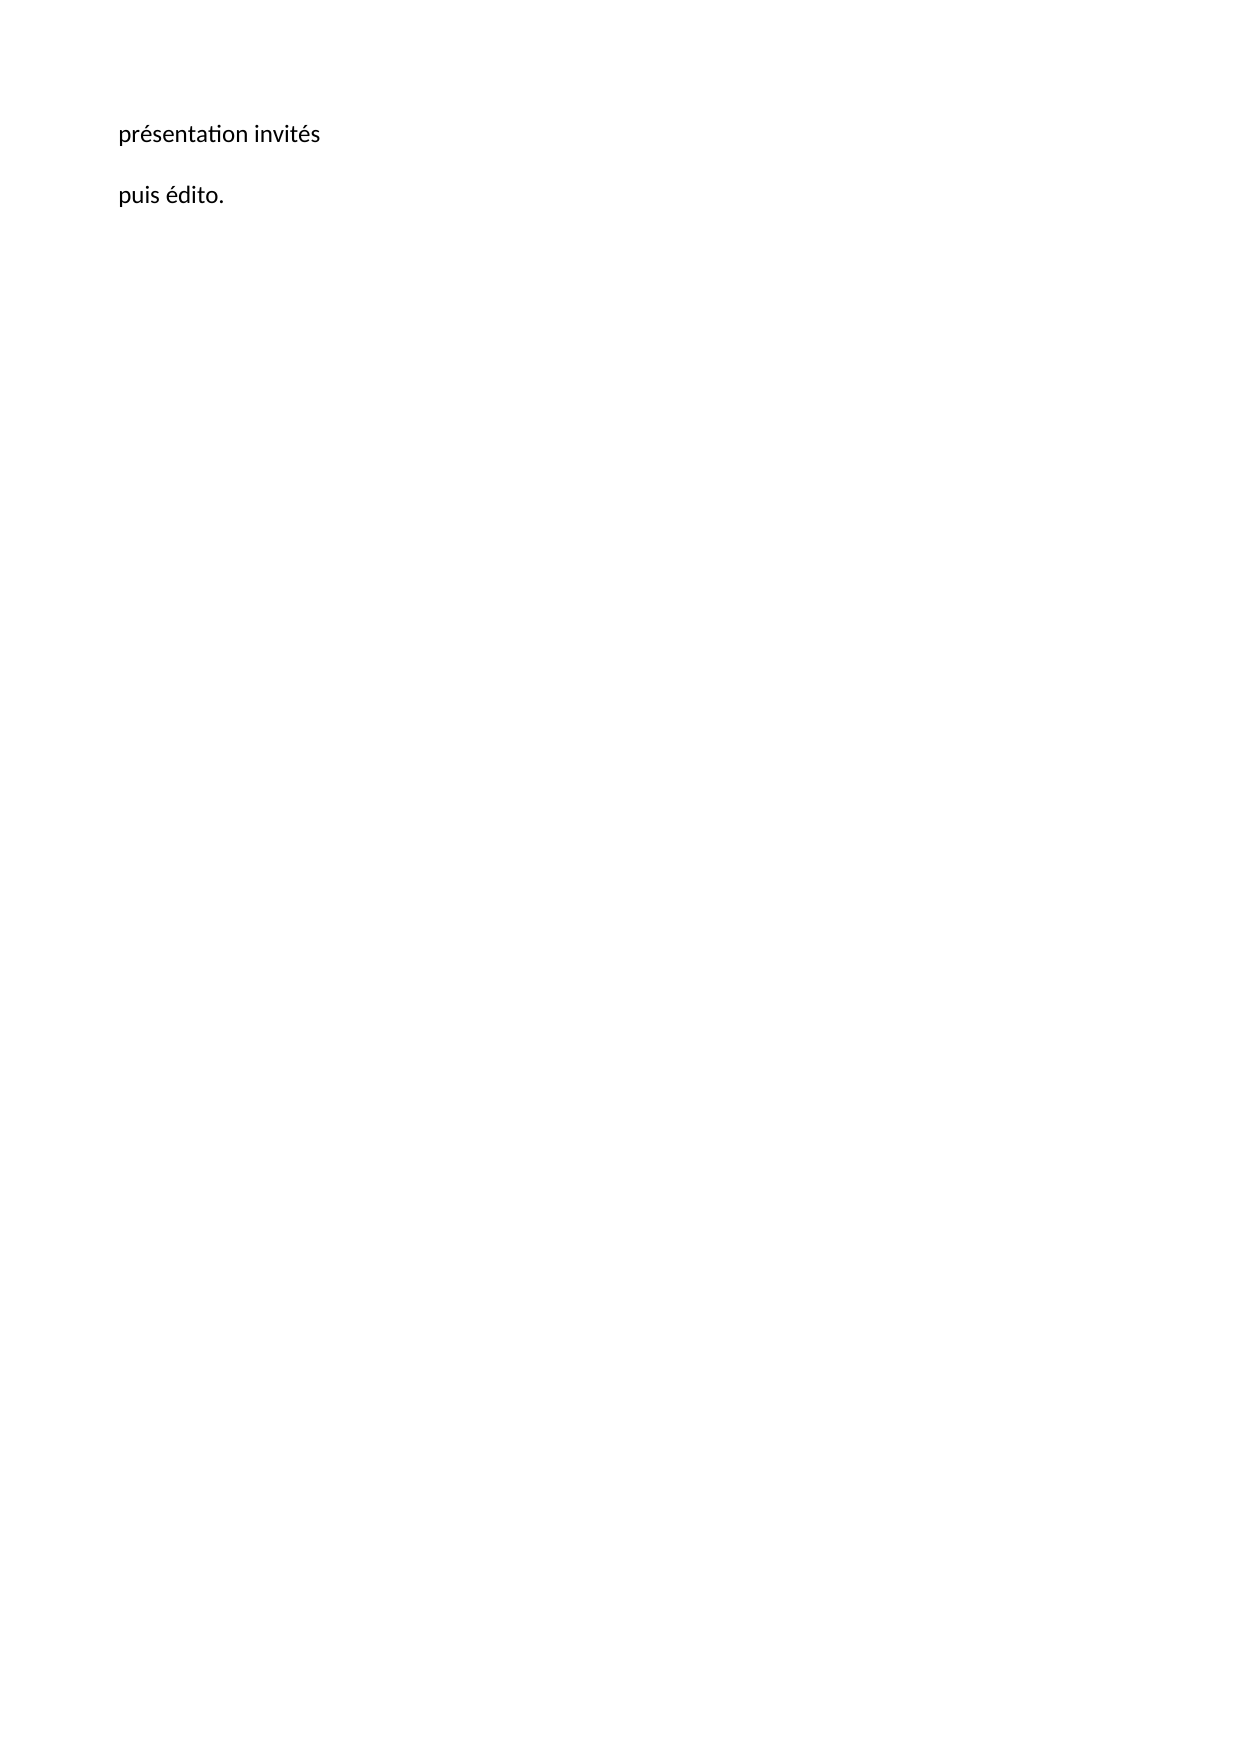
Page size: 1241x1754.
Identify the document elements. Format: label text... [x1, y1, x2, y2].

text puis édito. [118, 179, 1122, 210]
text présentation invités [118, 118, 1122, 149]
